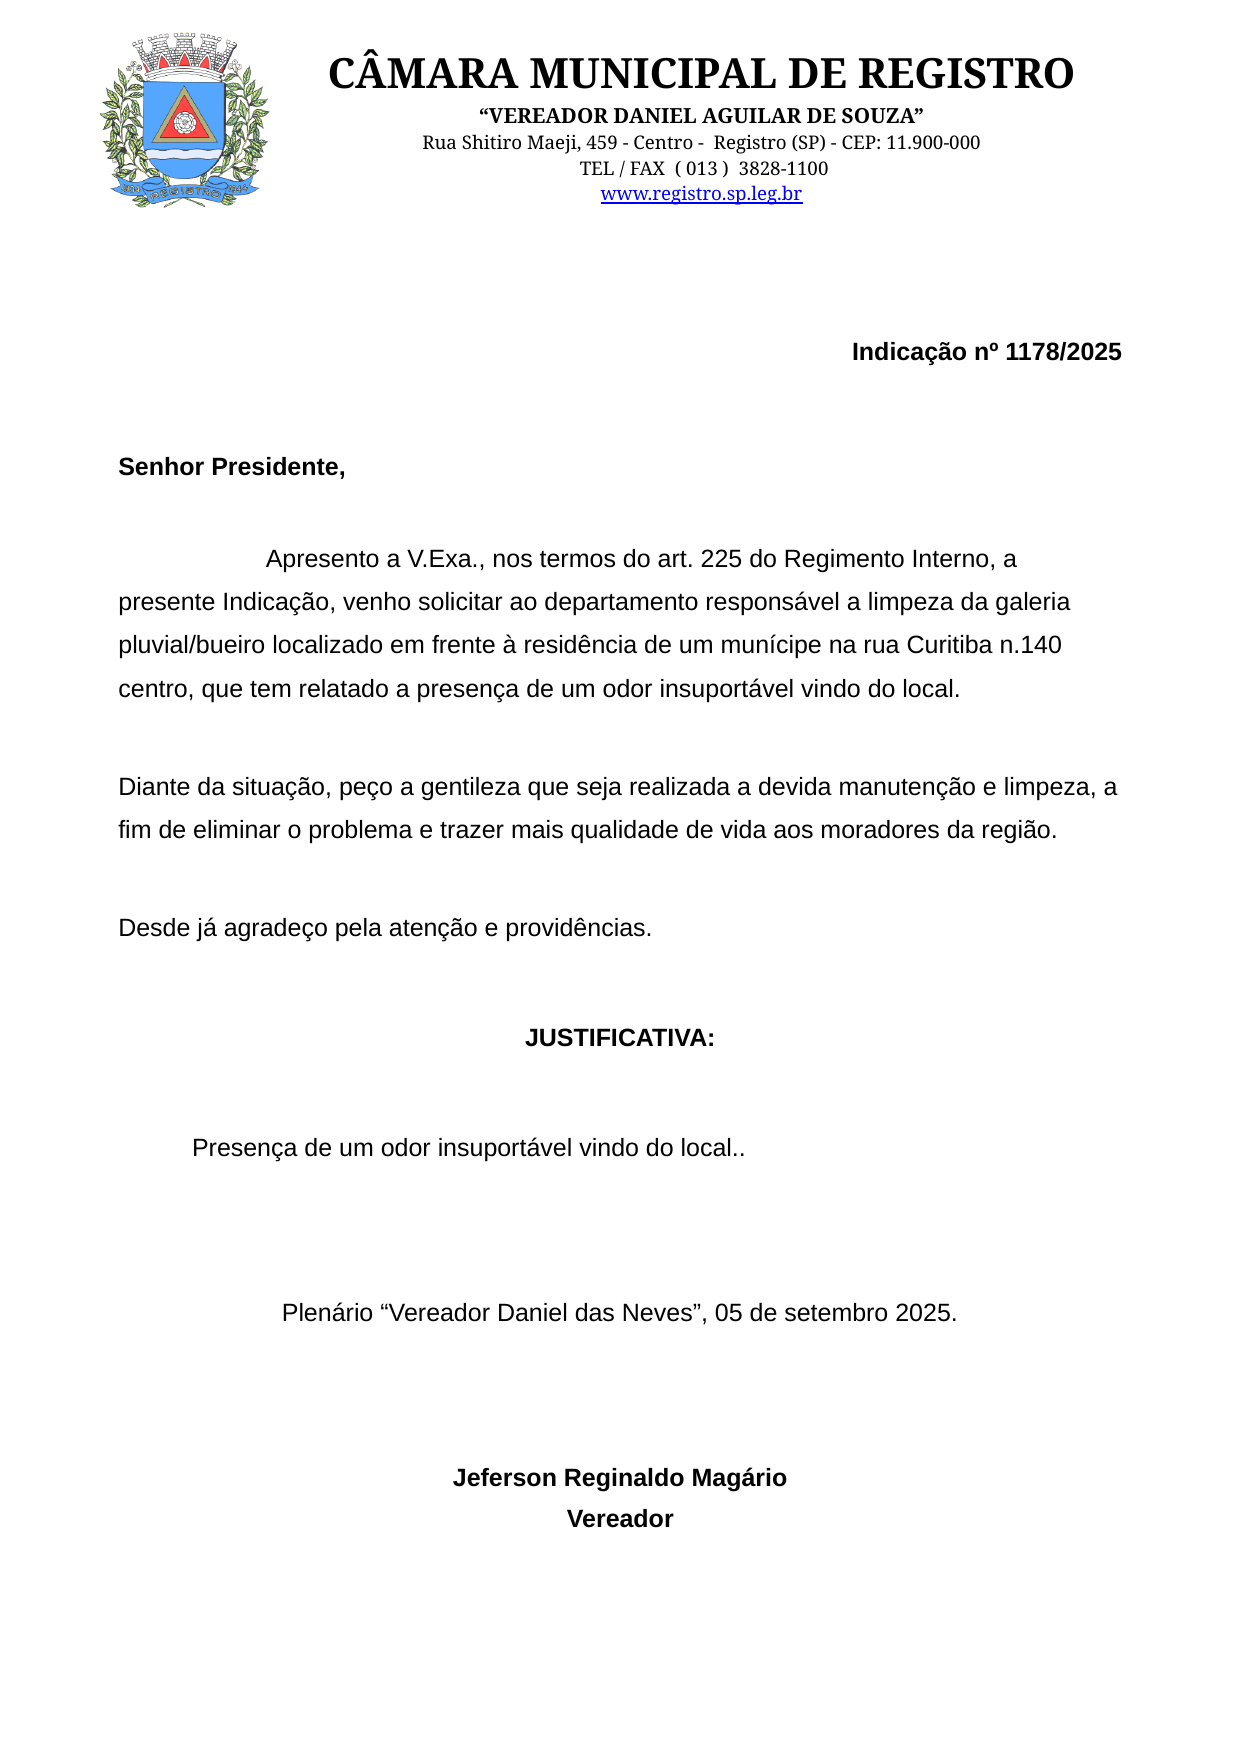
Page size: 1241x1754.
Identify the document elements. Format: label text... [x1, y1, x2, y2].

text Diante da situação, peço a gentileza que seja realizada a devida manutenção e limpeza, a fim de eliminar o problema e trazer mais qualidade de vida aos moradores da região. [118, 728, 1122, 843]
text Jeferson Reginaldo Magário [118, 1463, 1122, 1492]
text Senhor Presidente, [118, 452, 1122, 481]
text JUSTIFICATIVA: [118, 1023, 1122, 1052]
text Desde já agradeço pela atenção e providências. [118, 870, 1122, 942]
text Indicação nº 1178/2025 [118, 337, 1122, 366]
text Apresento a V.Exa., nos termos do art. 225 do Regimento Interno, a presente Indicação, venho solicitar ao departamento responsável a limpeza da galeria pluvial/bueiro localizado em frente à residência de um munícipe na rua Curitiba n.140 centro, que tem relatado a presença de um odor insuportável vindo do local. [118, 544, 1122, 702]
text Plenário “Vereador Daniel das Neves”, 05 de setembro 2025. [118, 1298, 1122, 1327]
text Vereador [118, 1503, 1122, 1532]
text Presença de um odor insuportável vindo do local.. [118, 1133, 1122, 1162]
